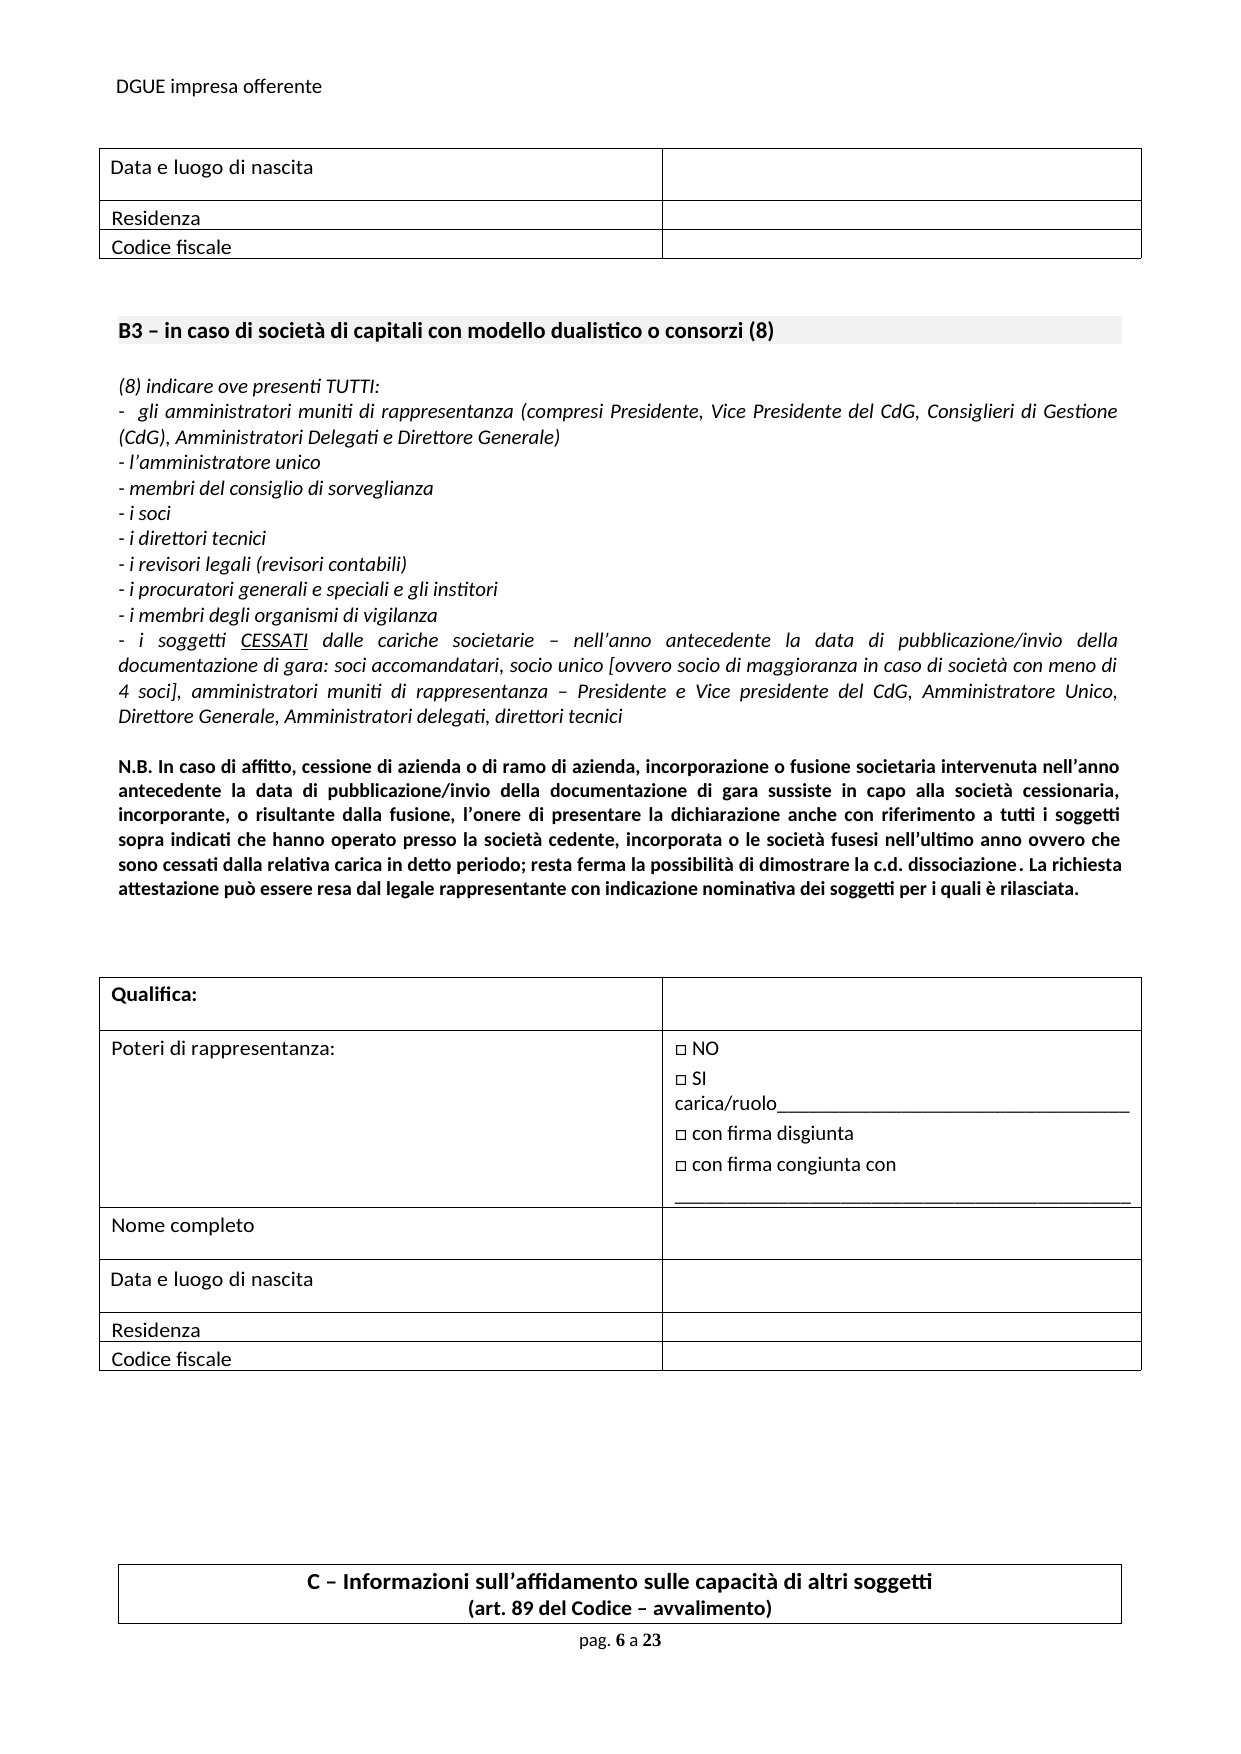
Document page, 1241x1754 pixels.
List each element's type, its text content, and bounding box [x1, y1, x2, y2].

table_cell Residenza [100, 1313, 662, 1341]
table_cell [663, 1260, 1141, 1312]
table_cell Residenza [100, 201, 662, 229]
table_cell [663, 1313, 1141, 1341]
table_cell □ NO □ SI carica/ruolo__________________________________ □ con firma disgiunta □ con firma congiunta con _________________________________________________ [663, 1031, 1141, 1207]
table_cell [663, 149, 1141, 200]
text - gli amministratori muniti di rappresentanza (compresi Presidente, Vice Presidente del CdG, Consiglieri di Gestione (CdG), Amministratori Delegati e Direttore Generale) [118, 398, 1122, 449]
text - i revisori legali (revisori contabili) [118, 551, 1122, 576]
text (art. 89 del Codice – avvalimento) [119, 1592, 1121, 1623]
table_cell Data e luogo di nascita [100, 1260, 662, 1312]
table_cell Codice fiscale [100, 230, 662, 258]
table_cell [663, 1208, 1141, 1259]
table_header Qualifica: [100, 978, 662, 1030]
table_cell Nome completo [100, 1208, 662, 1259]
table_cell [663, 201, 1141, 229]
table_cell Codice fiscale [100, 1342, 662, 1369]
text - i membri degli organismi di vigilanza [118, 602, 1122, 627]
text N.B. In caso di affitto, cessione di azienda o di ramo di azienda, incorporazione o fusione societaria intervenuta nell’anno antecedente la data di pubblicazione/invio della documentazione di gara sussiste in capo alla società cessionaria, incorporante, o risultante dalla fusione, l’onere di presentare la dichiarazione anche con riferimento a tutti i soggetti sopra indicati che hanno operato presso la società cedente, incorporata o le società fusesi nell’ultimo anno ovvero che sono cessati dalla relativa carica in detto periodo; resta ferma la possibilità di dimostrare la c.d. dissociazione. La richiesta attestazione può essere resa dal legale rappresentante con indicazione nominativa dei soggetti per i quali è rilasciata. [118, 754, 1122, 901]
text - l’amministratore unico [118, 449, 1122, 475]
text - i direttori tecnici [118, 526, 1122, 551]
table_cell [663, 230, 1141, 258]
text - i soggetti CESSATI dalle cariche societarie – nell’anno antecedente la data di pubblicazione/invio della documentazione di gara: soci accomandatari, socio unico [ovvero socio di maggioranza in caso di società con meno di 4 soci], amministratori muniti di rappresentanza – Presidente e Vice presidente del CdG, Amministratore Unico, Direttore Generale, Amministratori delegati, direttori tecnici [118, 627, 1122, 729]
table_cell Poteri di rappresentanza: [100, 1031, 662, 1207]
table_cell Data e luogo di nascita [100, 149, 662, 200]
text B3 – in caso di società di capitali con modello dualistico o consorzi (8) [118, 316, 1122, 344]
table_cell [663, 1342, 1141, 1369]
text - i soci [118, 500, 1122, 526]
text (8) indicare ove presenti TUTTI: [118, 373, 1122, 398]
text C – Informazioni sull’affidamento sulle capacità di altri soggetti [119, 1565, 1121, 1592]
text - i procuratori generali e speciali e gli institori [118, 576, 1122, 602]
table_header [663, 978, 1141, 1030]
text - membri del consiglio di sorveglianza [118, 475, 1122, 500]
